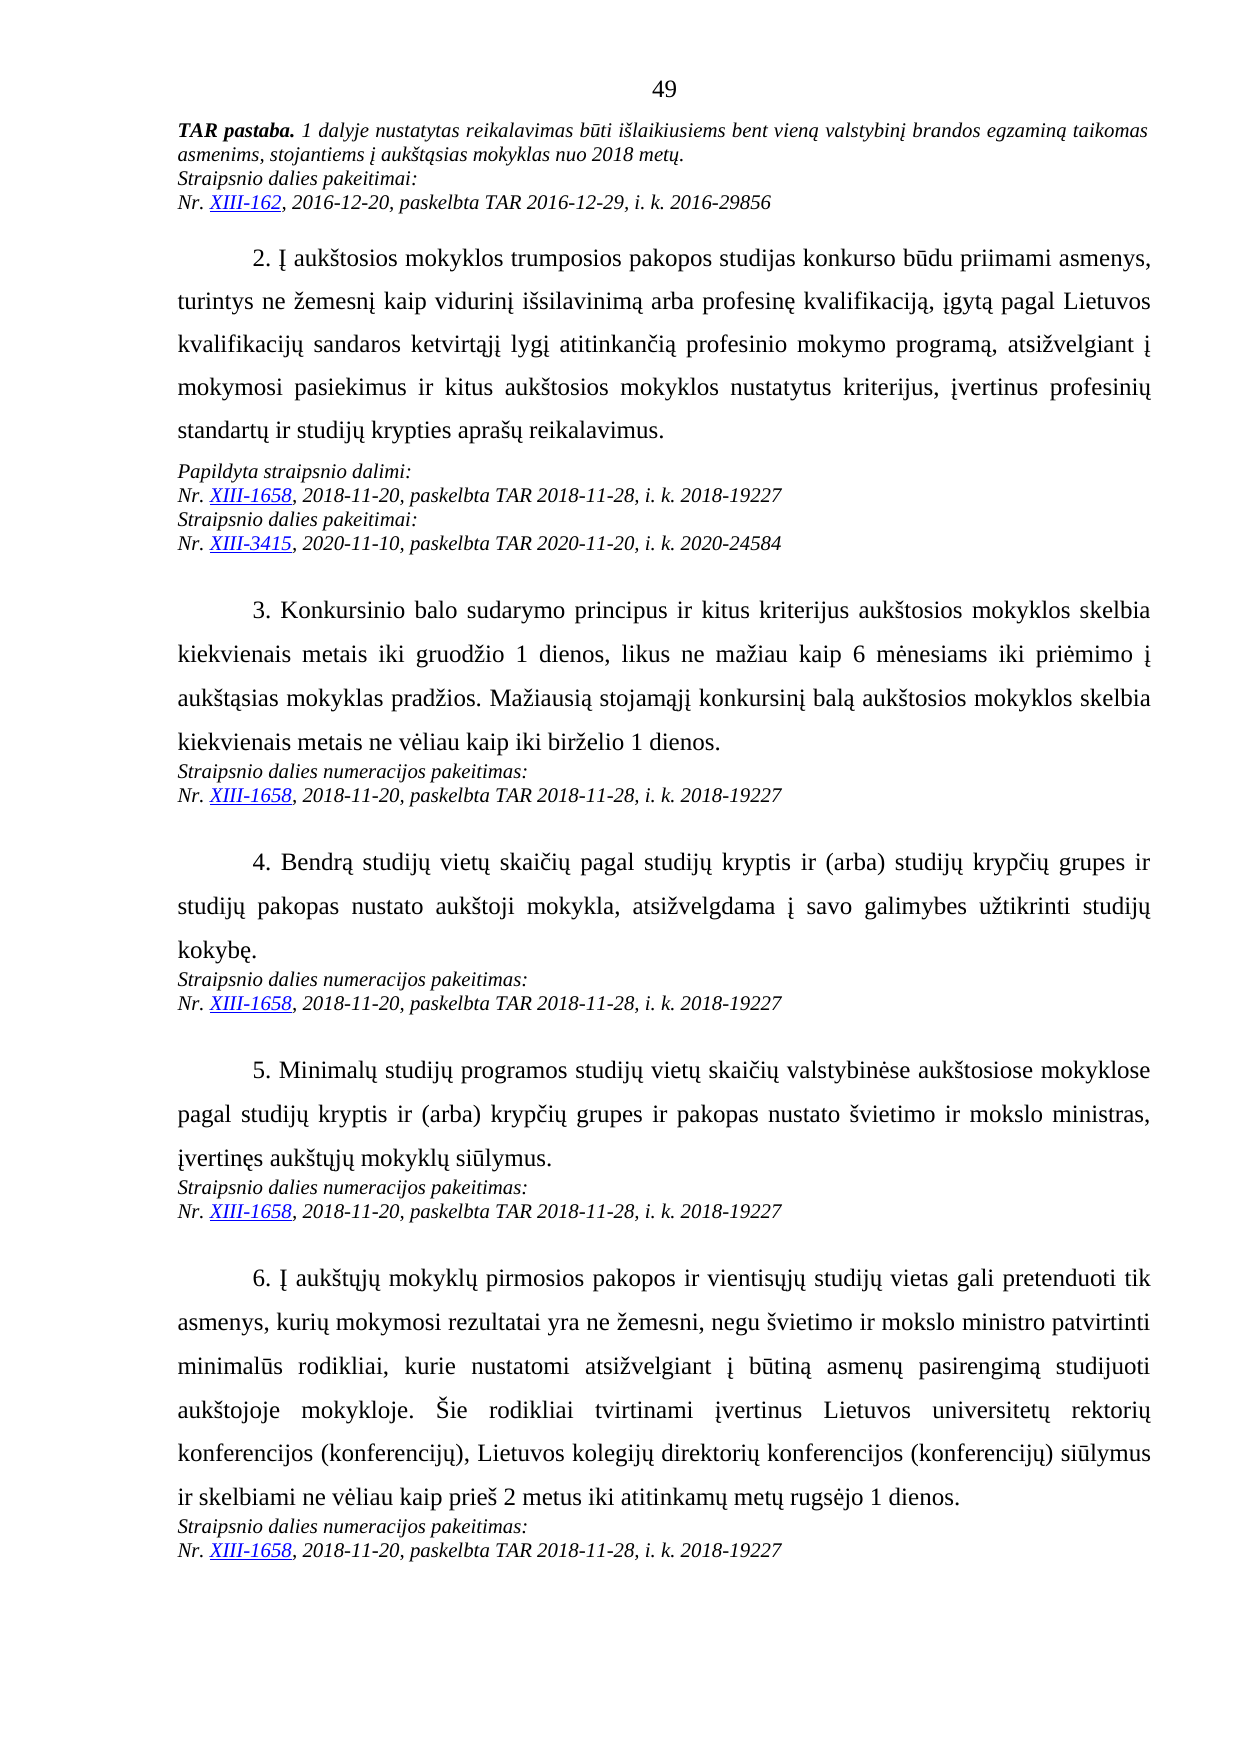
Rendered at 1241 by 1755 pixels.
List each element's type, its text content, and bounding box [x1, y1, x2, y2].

text Nr. XIII-1658, 2018-11-20, paskelbta TAR 2018-11-28, i. k. 2018-19227 [177, 1538, 1152, 1562]
text 4. Bendrą studijų vietų skaičių pagal studijų kryptis ir (arba) studijų krypčių grupes ir studijų pakopas nustato aukštoji mokykla, atsižvelgdama į savo galimybes užtikrinti studijų kokybę. [177, 836, 1152, 967]
text Nr. XIII-162, 2016-12-20, paskelbta TAR 2016-12-29, i. k. 2016-29856 [177, 190, 1152, 214]
text Straipsnio dalies numeracijos pakeitimas: [177, 1514, 1152, 1538]
text Papildyta straipsnio dalimi: [177, 459, 1152, 483]
text 6. Į aukštųjų mokyklų pirmosios pakopos ir vientisųjų studijų vietas gali pretenduoti tik asmenys, kurių mokymosi rezultatai yra ne žemesni, negu švietimo ir mokslo ministro patvirtinti minimalūs rodikliai, kurie nustatomi atsižvelgiant į būtiną asmenų pasirengimą studijuoti aukštojoje mokykloje. Šie rodikliai tvirtinami įvertinus Lietuvos universitetų rektorių konferencijos (konferencijų), Lietuvos kolegijų direktorių konferencijos (konferencijų) siūlymus ir skelbiami ne vėliau kaip prieš 2 metus iki atitinkamų metų rugsėjo 1 dienos. [177, 1252, 1152, 1514]
text Nr. XIII-1658, 2018-11-20, paskelbta TAR 2018-11-28, i. k. 2018-19227 [177, 783, 1152, 807]
text 5. Minimalų studijų programos studijų vietų skaičių valstybinėse aukštosiose mokyklose pagal studijų kryptis ir (arba) krypčių grupes ir pakopas nustato švietimo ir mokslo ministras, įvertinęs aukštųjų mokyklų siūlymus. [177, 1044, 1152, 1175]
text Straipsnio dalies pakeitimai: [177, 507, 1152, 531]
text Straipsnio dalies numeracijos pakeitimas: [177, 1175, 1152, 1199]
text Straipsnio dalies pakeitimai: [177, 166, 1152, 190]
text Nr. XIII-1658, 2018-11-20, paskelbta TAR 2018-11-28, i. k. 2018-19227 [177, 991, 1152, 1015]
text Straipsnio dalies numeracijos pakeitimas: [177, 967, 1152, 991]
text Nr. XIII-1658, 2018-11-20, paskelbta TAR 2018-11-28, i. k. 2018-19227 [177, 483, 1152, 507]
text Straipsnio dalies numeracijos pakeitimas: [177, 759, 1152, 783]
text TAR pastaba. 1 dalyje nustatytas reikalavimas būti išlaikiusiems bent vieną valstybinį brandos egzaminą taikomas asmenims, stojantiems į aukštąsias mokyklas nuo 2018 metų. [177, 118, 1152, 166]
text 3. Konkursinio balo sudarymo principus ir kitus kriterijus aukštosios mokyklos skelbia kiekvienais metais iki gruodžio 1 dienos, likus ne mažiau kaip 6 mėnesiams iki priėmimo į aukštąsias mokyklas pradžios. Mažiausią stojamąjį konkursinį balą aukštosios mokyklos skelbia kiekvienais metais ne vėliau kaip iki birželio 1 dienos. [177, 584, 1152, 759]
text Nr. XIII-3415, 2020-11-10, paskelbta TAR 2020-11-20, i. k. 2020-24584 [177, 531, 1152, 555]
text 2. Į aukštosios mokyklos trumposios pakopos studijas konkurso būdu priimami asmenys, turintys ne žemesnį kaip vidurinį išsilavinimą arba profesinę kvalifikaciją, įgytą pagal Lietuvos kvalifikacijų sandaros ketvirtąjį lygį atitinkančią profesinio mokymo programą, atsižvelgiant į mokymosi pasiekimus ir kitus aukštosios mokyklos nustatytus kriterijus, įvertinus profesinių standartų ir studijų krypties aprašų reikalavimus. [177, 243, 1152, 444]
text Nr. XIII-1658, 2018-11-20, paskelbta TAR 2018-11-28, i. k. 2018-19227 [177, 1199, 1152, 1223]
